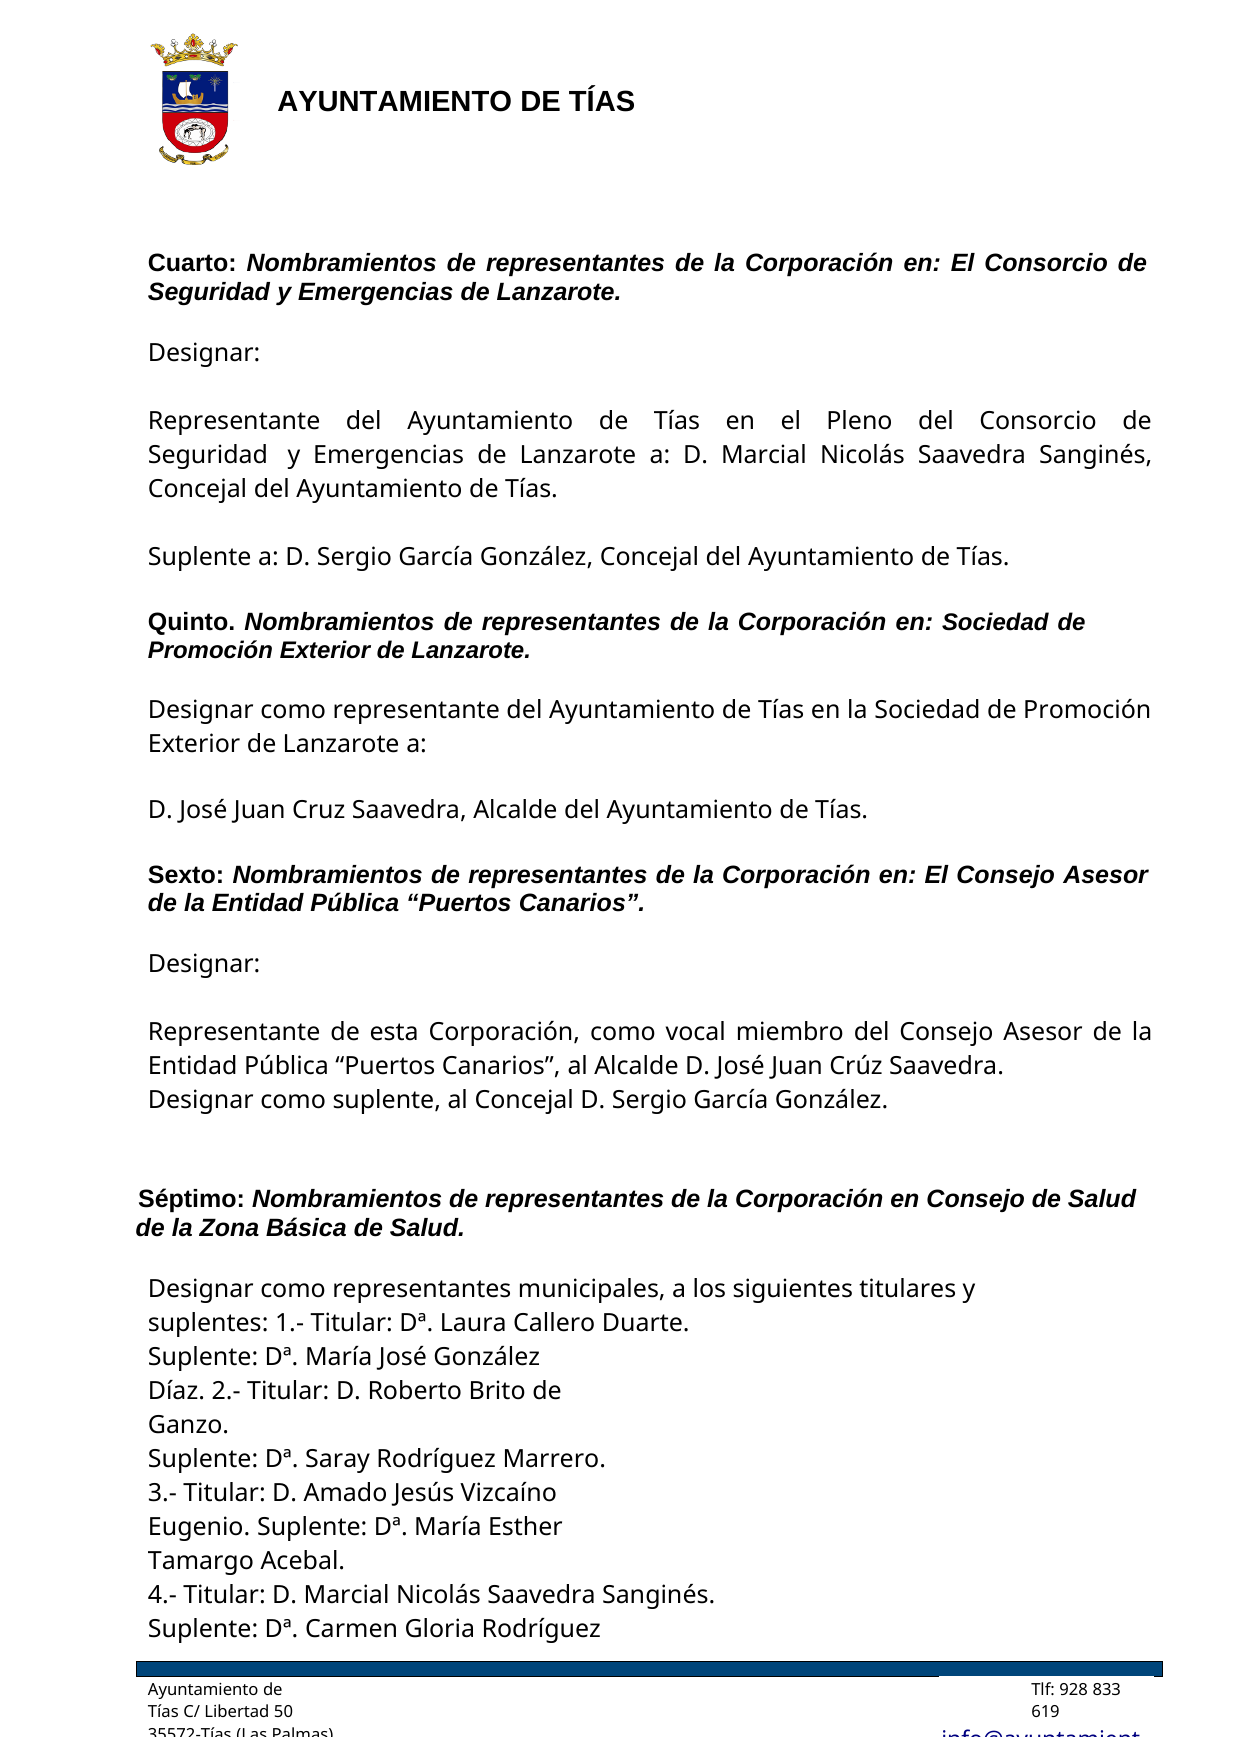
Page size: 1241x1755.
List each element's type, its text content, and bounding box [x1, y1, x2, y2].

text Designar: [148, 946, 1163, 980]
text Representante de esta Corporación, como vocal miembro del Consejo Asesor de la Entidad Pública “Puertos Canarios”, al Alcalde D. José Juan Crúz Saavedra. [148, 1014, 1152, 1082]
text Designar como representante del Ayuntamiento de Tías en la Sociedad de Promoción Exterior de Lanzarote a: [148, 692, 1152, 760]
text Suplente: Dª. María José González Díaz. 2.- Titular: D. Roberto Brito de Ganzo. [148, 1339, 604, 1441]
subtitle Sexto: Nombramientos de representantes de la Corporación en: El Consejo Asesor de la Entidad Pública “Puertos Canarios”. [148, 859, 1163, 917]
text Designar: [148, 334, 1163, 368]
text Designar como suplente, al Concejal D. Sergio García González. [148, 1082, 1163, 1116]
text Representante del Ayuntamiento de Tías en el Pleno del Consorcio de Seguridad y Emergencias de Lanzarote a: D. Marcial Nicolás Saavedra Sanginés, Concejal del Ayuntamiento de Tías. [148, 403, 1152, 505]
text D. José Juan Cruz Saavedra, Alcalde del Ayuntamiento de Tías. [148, 791, 1163, 826]
subtitle Cuarto: Nombramientos de representantes de la Corporación en: El Consorcio de Seguridad y Emergencias de Lanzarote. [148, 248, 1163, 306]
subtitle Séptimo: Nombramientos de representantes de la Corporación en Consejo de Salud de la Zona Básica de Salud. [135, 1184, 1151, 1242]
picture [150, 33, 240, 165]
text 3.- Titular: D. Amado Jesús Vizcaíno Eugenio. Suplente: Dª. María Esther Tamargo Acebal. [148, 1475, 661, 1577]
text Suplente a: D. Sergio García González, Concejal del Ayuntamiento de Tías. [148, 539, 1163, 573]
text 4.- Titular: D. Marcial Nicolás Saavedra Sanginés. Suplente: Dª. Carmen Gloria Rodríguez [148, 1577, 716, 1645]
text Quinto. Nombramientos de representantes de la Corporación en: Sociedad de Promoción Exterior de Lanzarote. [148, 607, 1163, 663]
text Designar como representantes municipales, a los siguientes titulares y suplentes: 1.- Titular: Dª. Laura Callero Duarte. [148, 1271, 1050, 1339]
text Suplente: Dª. Saray Rodríguez Marrero. [148, 1441, 1163, 1475]
